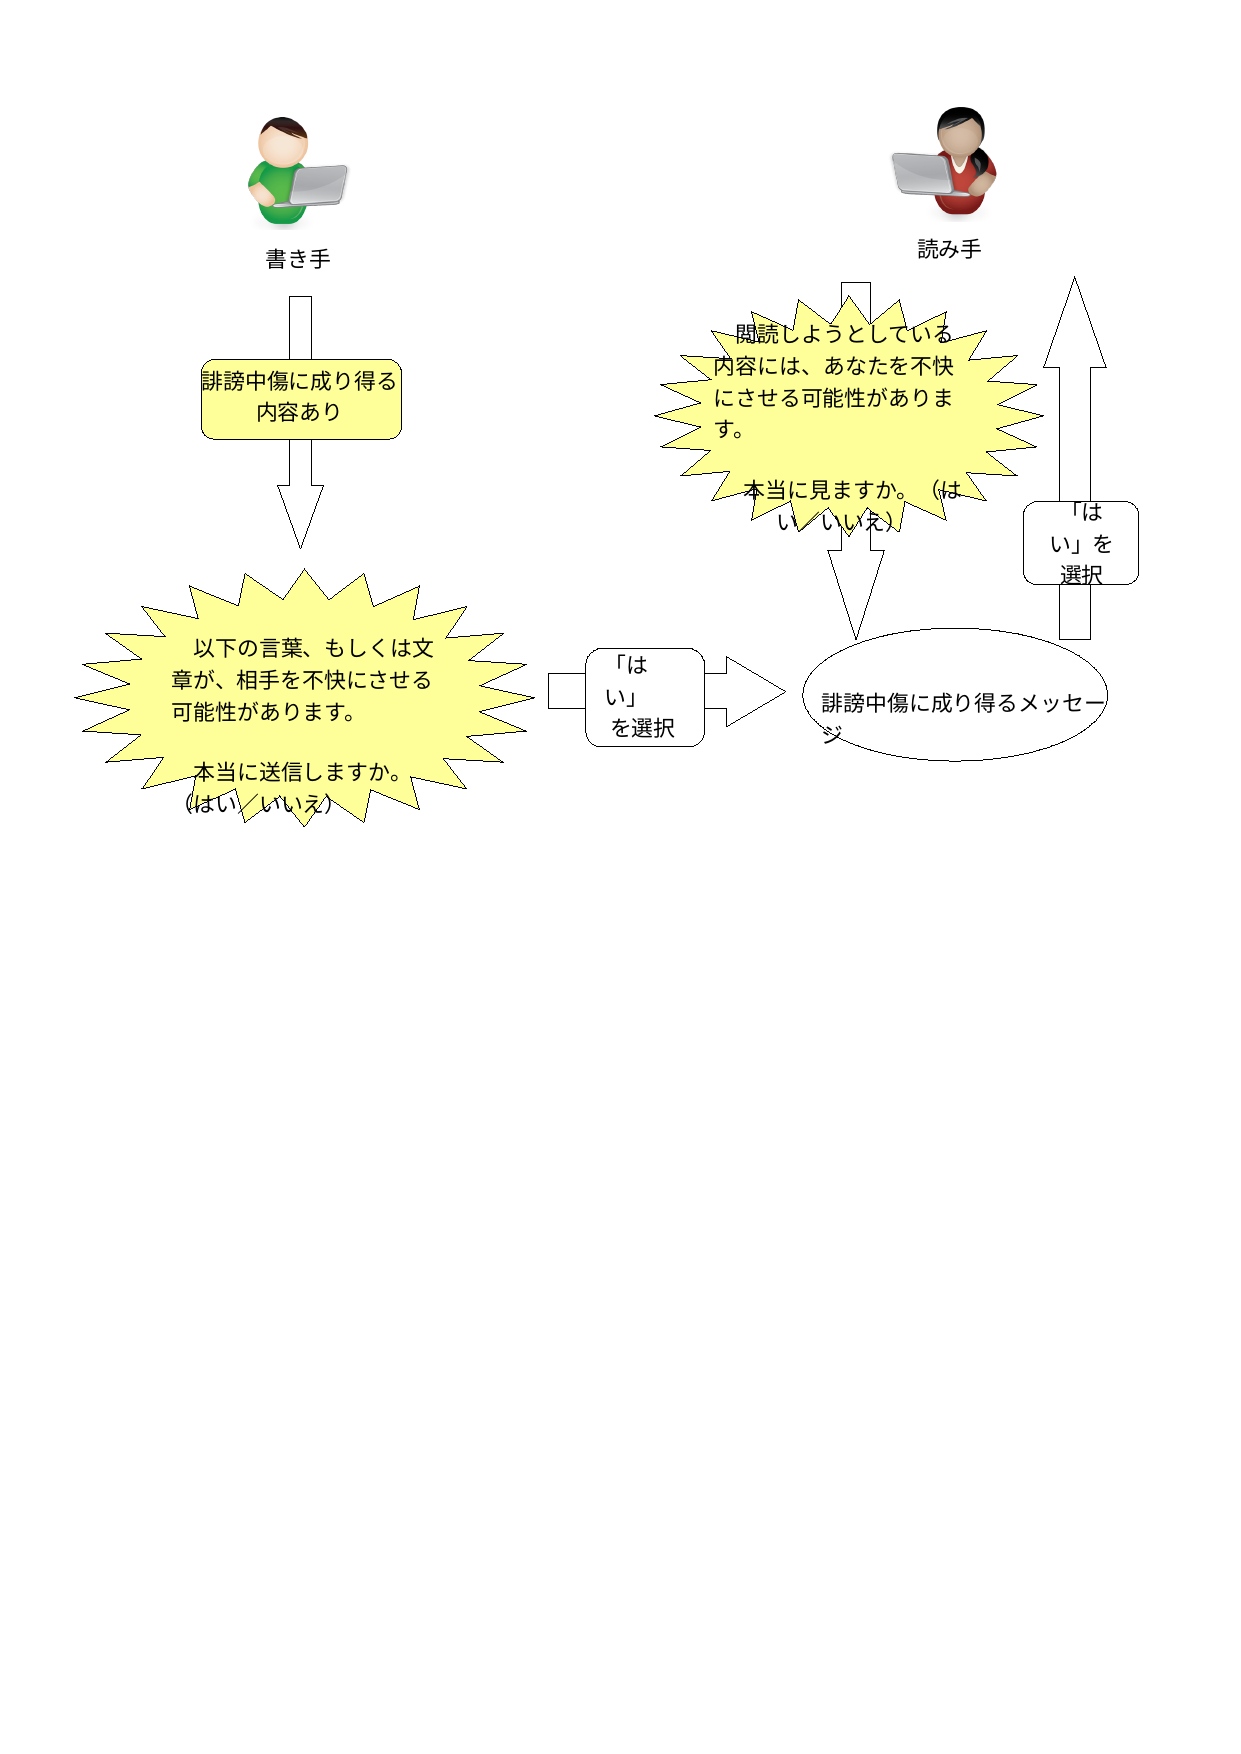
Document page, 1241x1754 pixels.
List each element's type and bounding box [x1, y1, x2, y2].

picture [887, 101, 1006, 222]
picture [243, 111, 353, 230]
